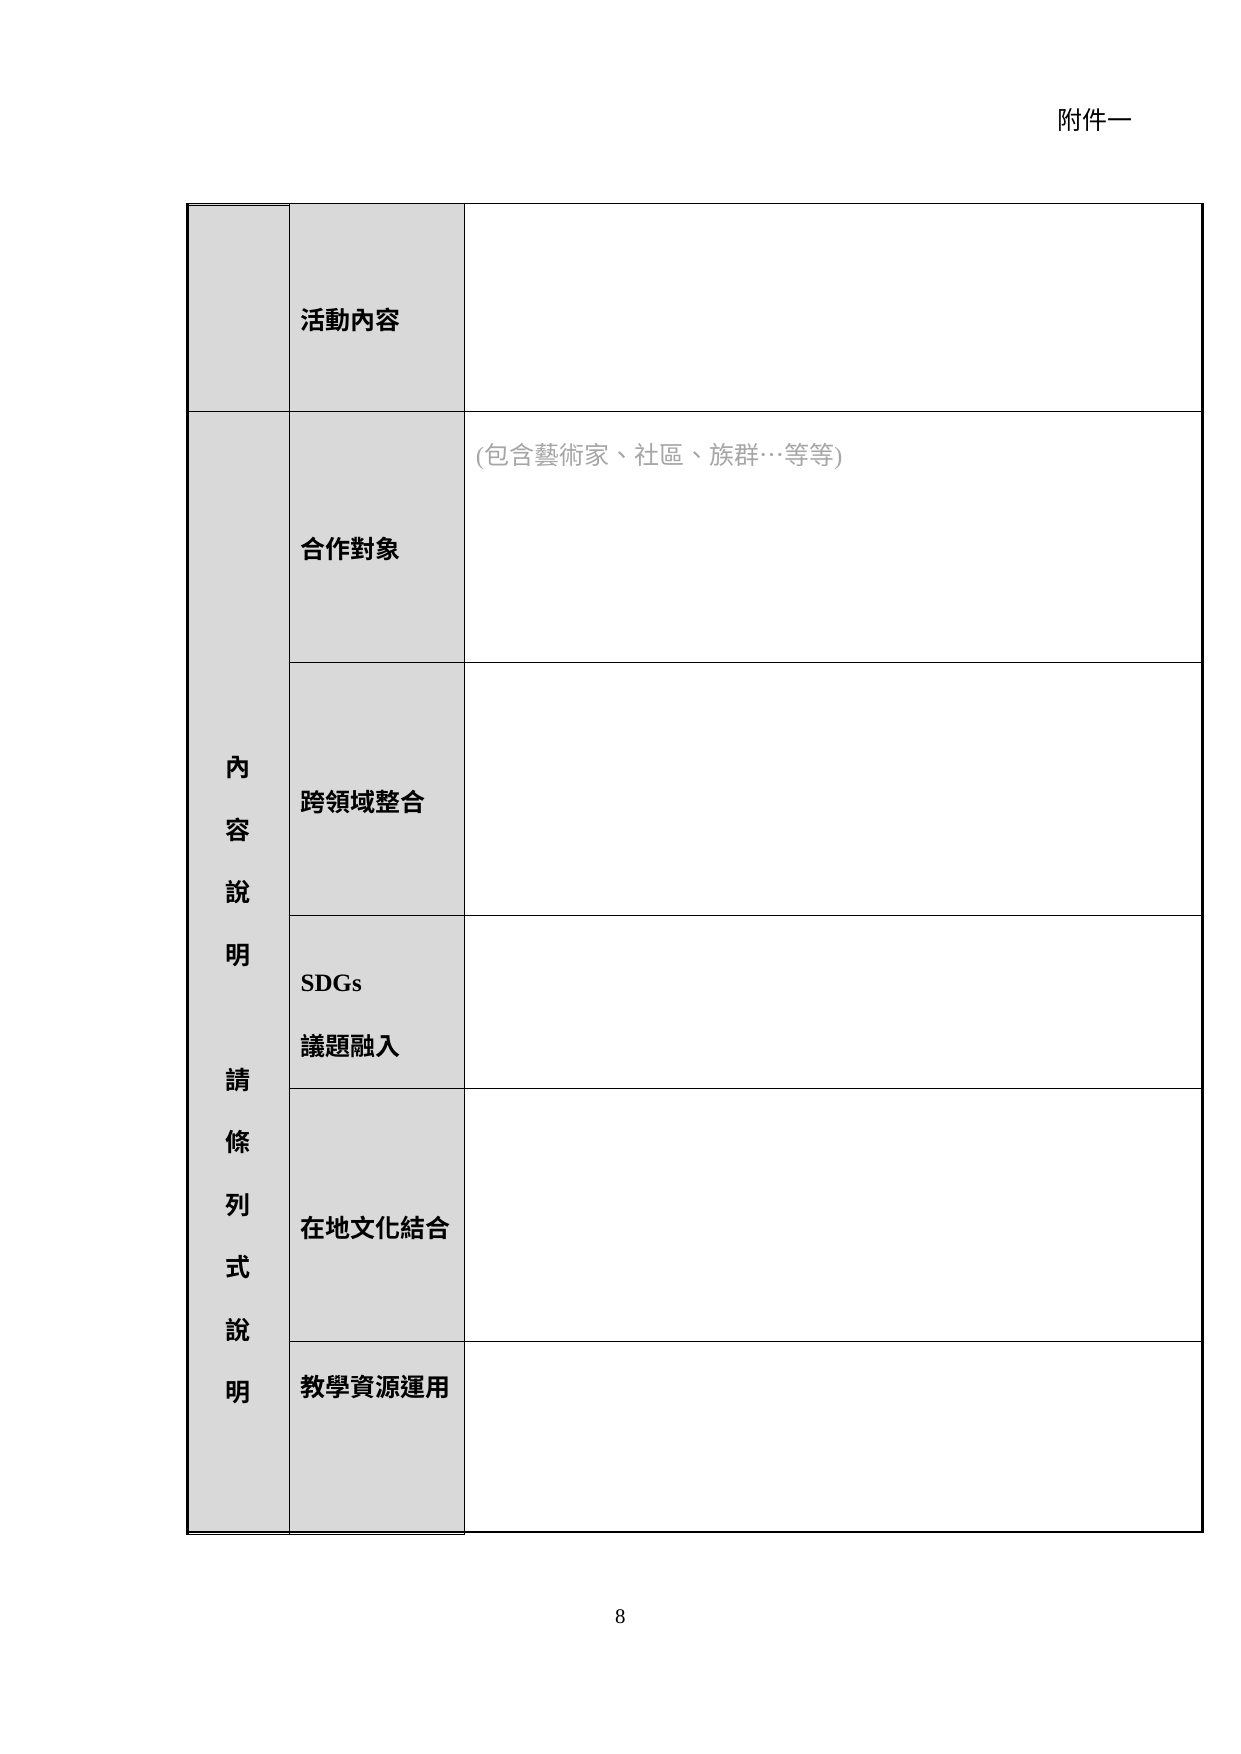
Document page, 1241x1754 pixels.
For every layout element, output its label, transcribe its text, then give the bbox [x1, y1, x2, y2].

table_cell [465, 1342, 1201, 1531]
table_cell 跨領域整合 [290, 663, 464, 915]
table_cell SDGs 議題融入 [290, 916, 464, 1088]
table_cell 教學資源運用 [290, 1342, 464, 1531]
table_cell [189, 206, 289, 411]
table_cell 活動內容 [290, 204, 464, 411]
table_cell 在地文化結合 [290, 1089, 464, 1341]
table_cell [465, 204, 1201, 411]
table_cell (包含藝術家、社區、族群…等等) [465, 412, 1201, 662]
table_cell [465, 1089, 1201, 1341]
table_cell 內 容 說 明 請 條 列 式 說 明 [189, 412, 289, 1531]
table_cell [465, 663, 1201, 915]
table_cell [465, 916, 1201, 1088]
table_cell 合作對象 [290, 412, 464, 662]
